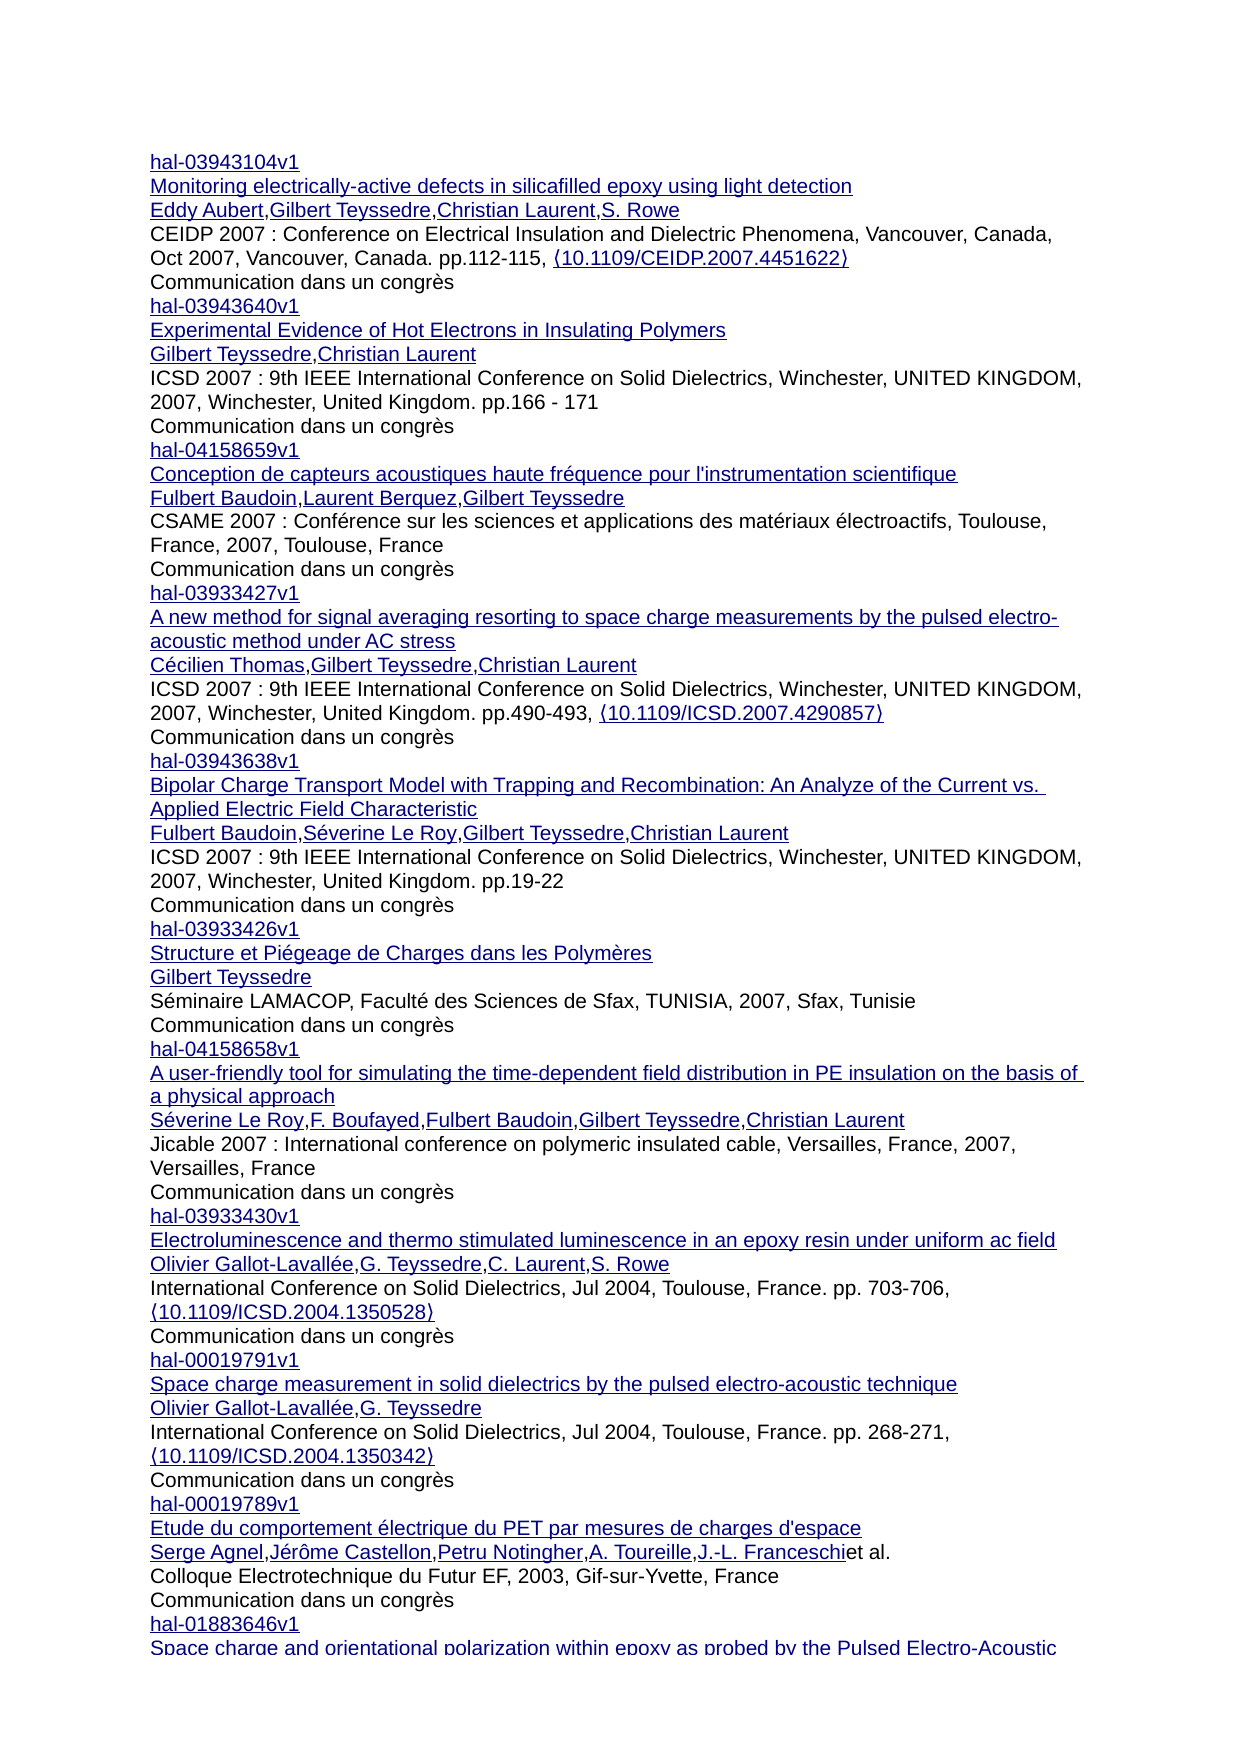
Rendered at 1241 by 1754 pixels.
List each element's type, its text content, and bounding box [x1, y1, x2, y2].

table_cell Space charge and orientational polarization within epoxy as probed by the Pulsed Electro-Acoustic [150, 1635, 1090, 1655]
table_cell A new method for signal averaging resorting to space charge measurements by the pulsed electro-acoustic method under AC stress Cécilien Thomas,Gilbert Teyssedre,Christian Laurent ICSD 2007 : 9th IEEE International Conference on Solid Dielectrics, Winchester, UNITED KINGDOM, 2007, Winchester, United Kingdom. pp.490-493, ⟨10.1109/ICSD.2007.4290857⟩ Communication dans un congrès hal-03943638v1 [150, 605, 1090, 773]
table_cell hal-03943104v1 [150, 150, 1090, 174]
table_cell Conception de capteurs acoustiques haute fréquence pour l'instrumentation scientifique Fulbert Baudoin,Laurent Berquez,Gilbert Teyssedre CSAME 2007 : Conférence sur les sciences et applications des matériaux électroactifs, Toulouse, France, 2007, Toulouse, France Communication dans un congrès hal-03933427v1 [150, 461, 1090, 605]
table_cell A user-friendly tool for simulating the time-dependent field distribution in PE insulation on the basis of a physical approach Séverine Le Roy,F. Boufayed,Fulbert Baudoin,Gilbert Teyssedre,Christian Laurent Jicable 2007 : International conference on polymeric insulated cable, Versailles, France, 2007, Versailles, France Communication dans un congrès hal-03933430v1 [150, 1060, 1090, 1228]
table_cell Experimental Evidence of Hot Electrons in Insulating Polymers Gilbert Teyssedre,Christian Laurent ICSD 2007 : 9th IEEE International Conference on Solid Dielectrics, Winchester, UNITED KINGDOM, 2007, Winchester, United Kingdom. pp.166 - 171 Communication dans un congrès hal-04158659v1 [150, 318, 1090, 461]
table_cell Electroluminescence and thermo stimulated luminescence in an epoxy resin under uniform ac field Olivier Gallot-Lavallée,G. Teyssedre,C. Laurent,S. Rowe International Conference on Solid Dielectrics, Jul 2004, Toulouse, France. pp. 703-706, ⟨10.1109/ICSD.2004.1350528⟩ Communication dans un congrès hal-00019791v1 [150, 1228, 1090, 1372]
table_cell Monitoring electrically-active defects in silicafilled epoxy using light detection Eddy Aubert,Gilbert Teyssedre,Christian Laurent,S. Rowe CEIDP 2007 : Conference on Electrical Insulation and Dielectric Phenomena, Vancouver, Canada, Oct 2007, Vancouver, Canada. pp.112-115, ⟨10.1109/CEIDP.2007.4451622⟩ Communication dans un congrès hal-03943640v1 [150, 174, 1090, 318]
table_cell Etude du comportement électrique du PET par mesures de charges d'espace Serge Agnel,Jérôme Castellon,Petru Notingher,A. Toureille,J.-L. Franceschiet al. Colloque Electrotechnique du Futur EF, 2003, Gif-sur-Yvette, France Communication dans un congrès hal-01883646v1 [150, 1516, 1090, 1635]
table_cell Structure et Piégeage de Charges dans les Polymères Gilbert Teyssedre Séminaire LAMACOP, Faculté des Sciences de Sfax, TUNISIA, 2007, Sfax, Tunisie Communication dans un congrès hal-04158658v1 [150, 941, 1090, 1060]
table_cell Space charge measurement in solid dielectrics by the pulsed electro-acoustic technique Olivier Gallot-Lavallée,G. Teyssedre International Conference on Solid Dielectrics, Jul 2004, Toulouse, France. pp. 268-271, ⟨10.1109/ICSD.2004.1350342⟩ Communication dans un congrès hal-00019789v1 [150, 1372, 1090, 1516]
table_cell Bipolar Charge Transport Model with Trapping and Recombination: An Analyze of the Current vs. Applied Electric Field Characteristic Fulbert Baudoin,Séverine Le Roy,Gilbert Teyssedre,Christian Laurent ICSD 2007 : 9th IEEE International Conference on Solid Dielectrics, Winchester, UNITED KINGDOM, 2007, Winchester, United Kingdom. pp.19-22 Communication dans un congrès hal-03933426v1 [150, 773, 1090, 941]
